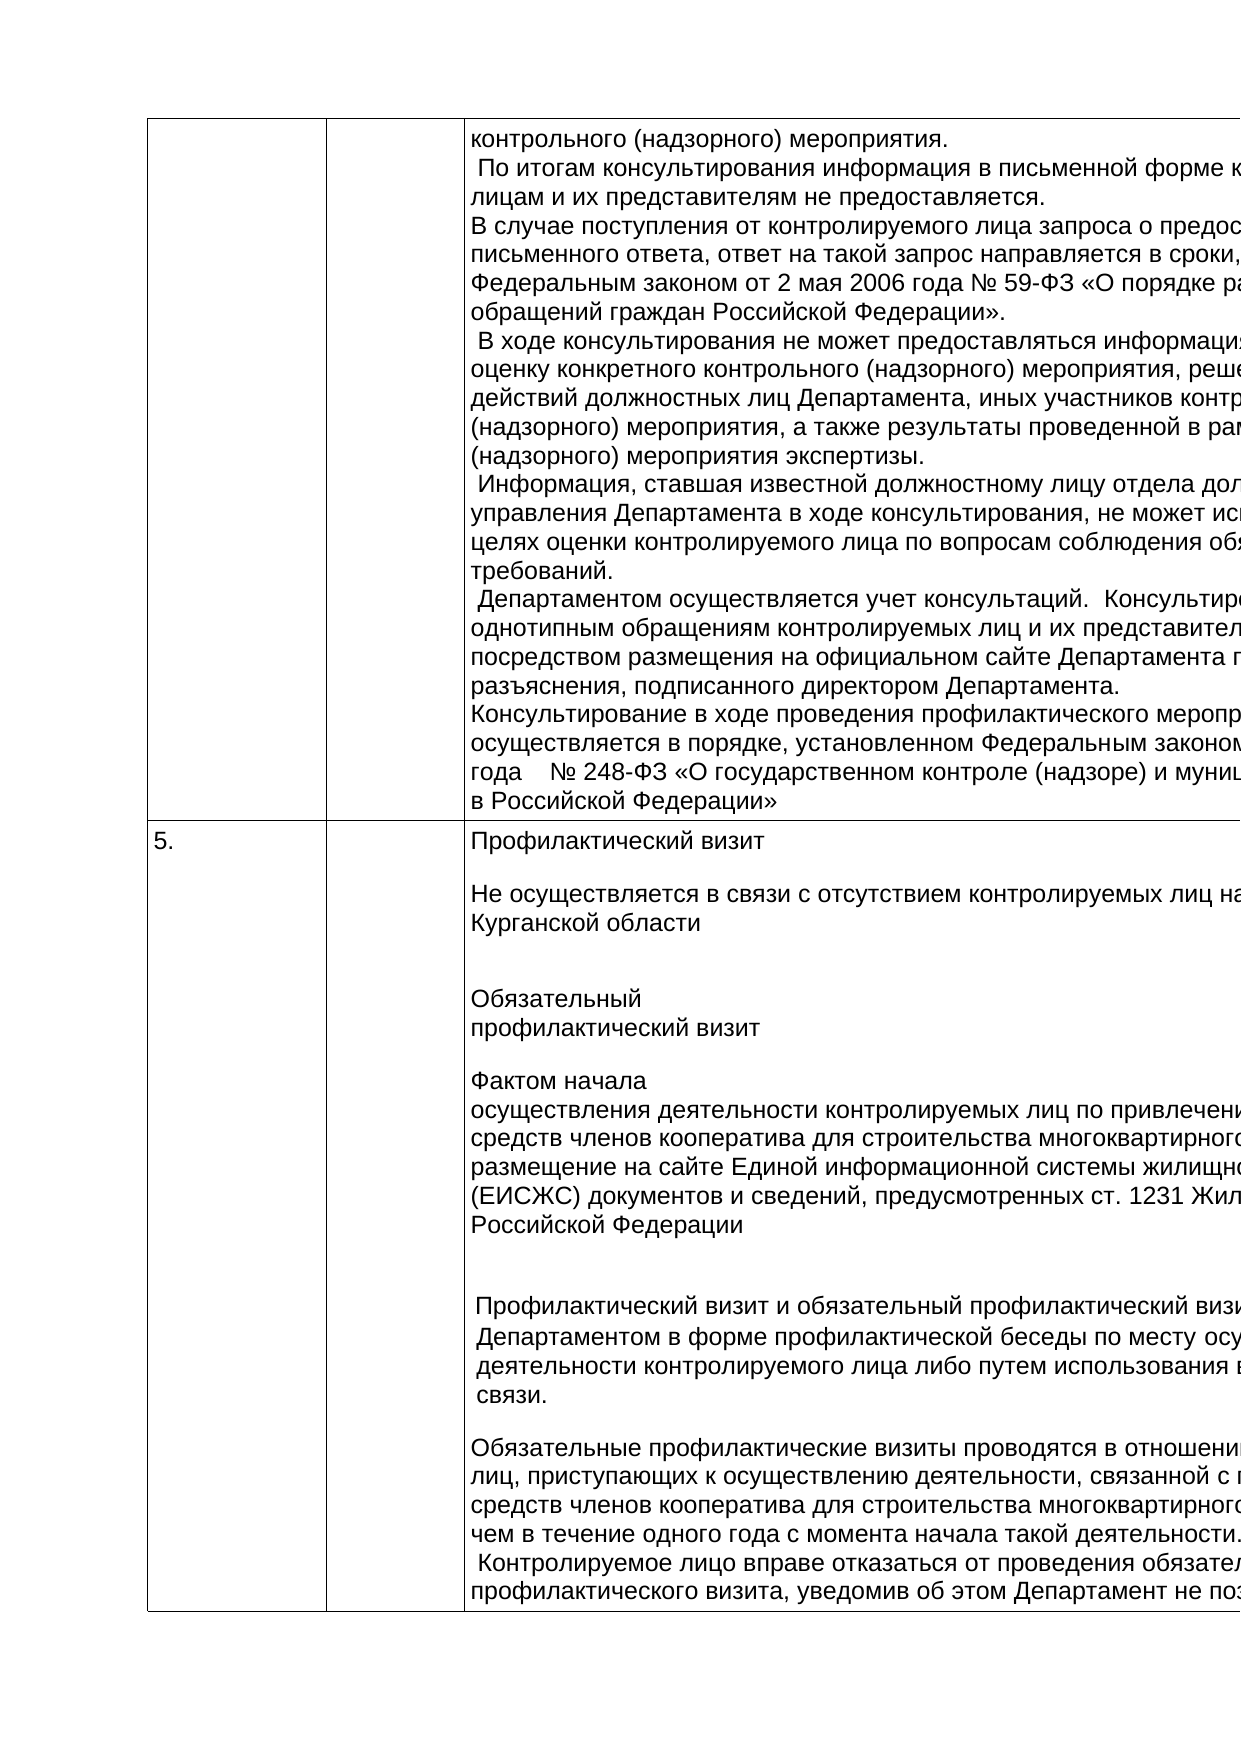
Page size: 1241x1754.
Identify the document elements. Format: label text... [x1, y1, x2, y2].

table_cell 5. [148, 821, 326, 1611]
table_cell Консультирование Должностное лицо отдела долевого строительства управления Департамента по обращениям контролируемых лиц и их представителей осуществляют консультирование в соответствии со статьей 50 Федерального закона «О государственном контроле (надзоре) и муниципальном контроле в Российской Федерации». Консультирование проводится по вопросам, связанным с организацией и осуществлением регионального государственного контроля (надзора), порядку обжалования решений, действий (бездействия) Департамента и его должностных лиц, порядку подачи возражений. Консультирование может осуществляться должностным лицом отдела долевого строительства по телефону, на личном приеме, с помощью видео-конференц-связи либо в ходе проведения профилактического мероприятия, контрольного (надзорного) мероприятия. По итогам консультирования информация в письменной форме контролируемым лицам и их представителям не предоставляется. В случае поступления от контролируемого лица запроса о предоставлении письменного ответа, ответ на такой запрос направляется в сроки, установленные Федеральным законом от 2 мая 2006 года № 59-ФЗ «О порядке рассмотрения обращений граждан Российской Федерации». В ходе консультирования не может предоставляться информация, содержащая оценку конкретного контрольного (надзорного) мероприятия, решений и (или) действий должностных лиц Департамента, иных участников контрольного (надзорного) мероприятия, а также результаты проведенной в рамках контрольного (надзорного) мероприятия экспертизы. Информация, ставшая известной должностному лицу отдела долевого строительства управления Департамента в ходе консультирования, не может использоваться им в целях оценки контролируемого лица по вопросам соблюдения обязательных требований. Департаментом осуществляется учет консультаций. Консультирование по однотипным обращениям контролируемых лиц и их представителей осуществляется посредством размещения на официальном сайте Департамента письменного разъяснения, подписанного директором Департамента. Консультирование в ходе проведения профилактического мероприятия осуществляется в порядке, установленном Федеральным законом от 31 июля 2020 года № 248-ФЗ «О государственном контроле (надзоре) и муниципальном контроле в Российской Федерации» [465, 119, 1240, 820]
table_cell [327, 821, 464, 1611]
table_cell [148, 119, 326, 820]
table_cell [327, 119, 464, 820]
table_cell Профилактический визит Не осуществляется в связи с отсутствием контролируемых лиц на территории Курганской области Обязательный профилактический визит Фактом начала осуществления деятельности контролируемых лиц по привлечению денежных средств членов кооператива для строительства многоквартирного дома, является размещение на сайте Единой информационной системы жилищного строительства (ЕИСЖС) документов и сведений, предусмотренных ст. 1231 Жилищного кодекса Российской Федерации Профилактический визит и обязательный профилактический визит проводятся Департаментом в форме профилактической беседы по месту осуществления деятельности контролируемого лица либо путем использования видео-конференц-связи. Обязательные профилактические визиты проводятся в отношении контролируемых лиц, приступающих к осуществлению деятельности, связанной с привлечением средств членов кооператива для строительства многоквартирного дома, не позднее чем в течение одного года с момента начала такой деятельности. Контролируемое лицо вправе отказаться от проведения обязательного профилактического визита, уведомив об этом Департамент не позднее чем за пять рабочих дней до даты его проведения. Профилактический визит и обязательный профилактический визит (далее - профилактический визит) проводятся Департаментом в следующем порядке: директором Департамента или заместителем директора Департамента строительства, госэкспертизы и жилищно-коммунального хозяйства Курганской области - начальником управления государственного строительного надзора принимается решение о проведении профилактического визита в отношении контролируемого лица в форме профилактической беседы по месту осуществления деятельности контролируемого лица или путем использования видео-конференц-связи, определяются дата, время и должностные лица отдела долевого строительства, уполномоченные на его проведение; контролируемое лицо уведомляется о проведении профилактического визита любым доступным способом, позволяющим проконтролировать получение уведомления, не позднее чем за пять рабочих дней до даты проведения профилактического визита; в день проведения профилактического визита должностные лица отдела долевого строительства осуществляют выезд к контролируемому лицу либо осуществляют взаимодействие с уполномоченными лицами контролируемого лица с использованием видео-конференц-связи. Порядок и способ организации видео-конференц-связи указывается в уведомлении о проведении профилактического визита. Срок проведения профилактического визита составляет один рабочий день. В ходе профилактического визита контролируемое лицо информируется об обязательных требованиях, предъявляемых к его деятельности. В случае если при проведении профилактического визита установлено, что действия (бездействие) контролируемого лица представляет явную непосредственную угрозу причинения вреда (ущерба) охраняемым законом ценностям или такой вред (ущерб) причинен, должностные лица отдела долевого строительства незамедлительно информирует об этом директора Департамента для принятия решения о проведении контрольных (надзорных) мероприятий. Под непосредственной угрозой причинения вреда (ущерба) охраняемым законом ценностям понимается нарушение контролируемым лицом прав и законных интересов граждан и организаций. По результатам проведенного профилактического визита должностные лица отдела долевого строительства составляют отчет и направляет его на утверждение директору Департамента. [465, 821, 1240, 1611]
